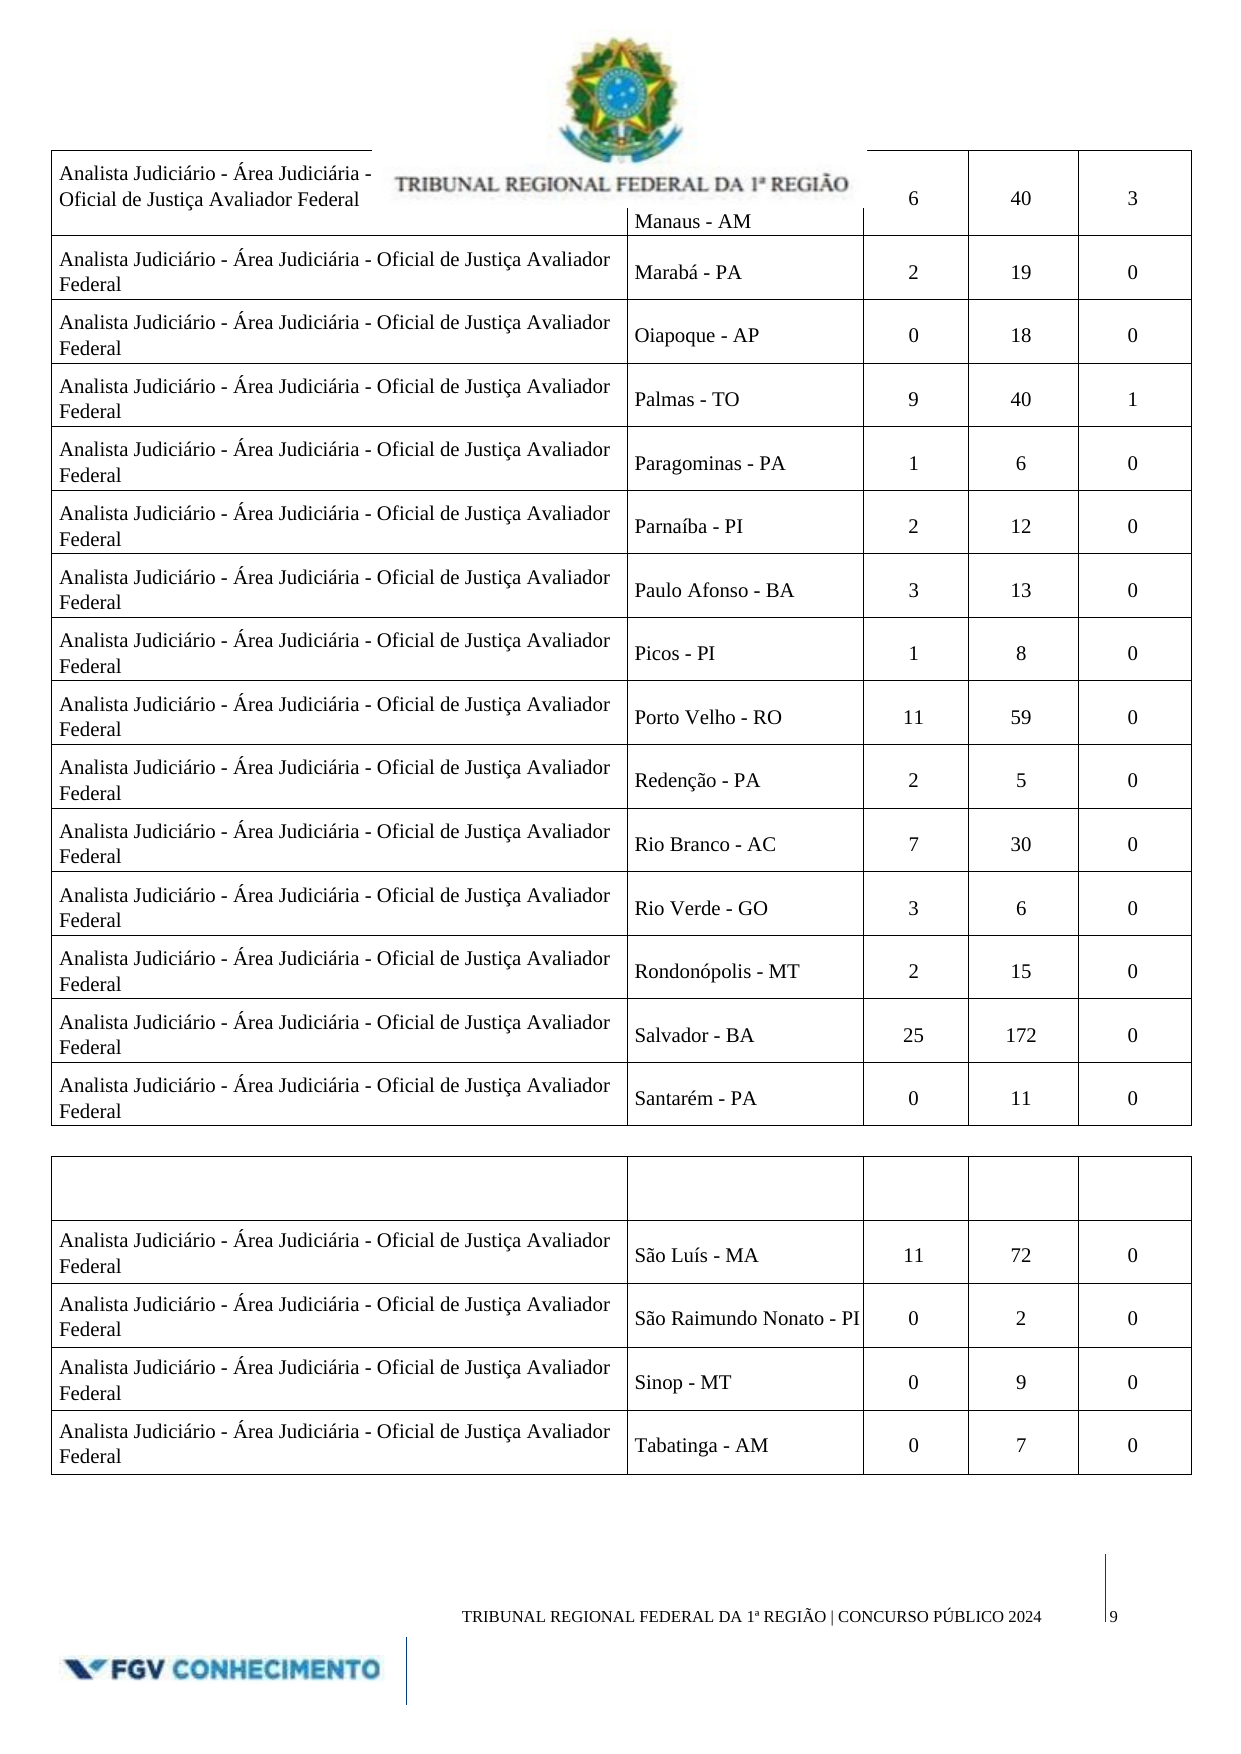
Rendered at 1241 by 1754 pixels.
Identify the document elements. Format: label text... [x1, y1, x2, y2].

table_cell 25 [864, 999, 968, 1062]
table_cell Sinop - MT [628, 1348, 863, 1410]
table_header Inscritos Negros [969, 1157, 1078, 1219]
table_cell 0 [1079, 1063, 1191, 1125]
table_cell Analista Judiciário - Área Judiciária - Oficial de Justiça Avaliador Federal [52, 872, 627, 935]
table_cell Salvador - BA [628, 999, 863, 1062]
table_cell 2 [864, 936, 968, 998]
table_cell Manaus - AM [628, 208, 863, 235]
table_cell 3 [864, 554, 968, 617]
table_header Cargo [52, 1157, 627, 1219]
table_cell 0 [1079, 999, 1191, 1062]
table_cell 0 [1079, 1348, 1191, 1410]
table_cell Analista Judiciário - Área Judiciária - Oficial de Justiça Avaliador Federal [52, 809, 627, 871]
table_cell 72 [969, 1221, 1078, 1283]
table_cell 15 [969, 936, 1078, 998]
table_cell Analista Judiciário - Área Judiciária - Oficial de Justiça Avaliador Federal [52, 936, 627, 998]
table_cell 2 [969, 1284, 1078, 1347]
table_cell 0 [1079, 427, 1191, 490]
table_cell 2 [864, 491, 968, 553]
table_cell Oiapoque - AP [628, 300, 863, 362]
table_cell 7 [969, 1411, 1078, 1474]
table_cell 12 [969, 491, 1078, 553]
table_cell Analista Judiciário - Área Judiciária - Oficial de Justiça Avaliador Federal [52, 1063, 627, 1125]
table_cell 0 [1079, 300, 1191, 362]
table_cell 3 [864, 872, 968, 935]
table_cell 18 [969, 300, 1078, 362]
table_cell Analista Judiciário - Área Judiciária - Oficial de Justiça Avaliador Federal [52, 1348, 627, 1410]
table_cell 0 [864, 1411, 968, 1474]
table_cell Analista Judiciário - Área Judiciária - Oficial de Justiça Avaliador Federal [52, 151, 627, 235]
table_cell Analista Judiciário - Área Judiciária - Oficial de Justiça Avaliador Federal [52, 554, 627, 617]
table_cell 172 [969, 999, 1078, 1062]
table_cell Analista Judiciário - Área Judiciária - Oficial de Justiça Avaliador Federal [52, 1221, 627, 1283]
table_cell 0 [1079, 745, 1191, 807]
table_cell 0 [864, 1063, 968, 1125]
table_cell Analista Judiciário - Área Judiciária - Oficial de Justiça Avaliador Federal [52, 300, 627, 362]
table_header Local Cargo [628, 1157, 863, 1219]
table_cell Redenção - PA [628, 745, 863, 807]
table_cell Santarém - PA [628, 1063, 863, 1125]
table_cell 1 [1079, 364, 1191, 426]
table_cell 0 [864, 1348, 968, 1410]
table_cell 40 [969, 364, 1078, 426]
table_cell Paulo Afonso - BA [628, 554, 863, 617]
table_cell Parnaíba - PI [628, 491, 863, 553]
table_cell Picos - PI [628, 618, 863, 680]
table_cell Analista Judiciário - Área Judiciária - Oficial de Justiça Avaliador Federal [52, 491, 627, 553]
table_cell Palmas - TO [628, 364, 863, 426]
table_cell Rio Verde - GO [628, 872, 863, 935]
table_cell 0 [1079, 872, 1191, 935]
table_cell 0 [1079, 554, 1191, 617]
table_header Inscritos PcD [864, 1157, 968, 1219]
table_cell 0 [1079, 809, 1191, 871]
table_cell 11 [969, 1063, 1078, 1125]
table_cell 1 [864, 618, 968, 680]
table_cell Analista Judiciário - Área Judiciária - Oficial de Justiça Avaliador Federal [52, 681, 627, 744]
table_cell Porto Velho - RO [628, 681, 863, 744]
table_cell 0 [1079, 1221, 1191, 1283]
table_cell Analista Judiciário - Área Judiciária - Oficial de Justiça Avaliador Federal [52, 236, 627, 299]
table_cell 6 [969, 427, 1078, 490]
table_cell 30 [969, 809, 1078, 871]
table_cell 8 [969, 618, 1078, 680]
table_cell 0 [1079, 681, 1191, 744]
table_cell 11 [864, 681, 968, 744]
table_cell Analista Judiciário - Área Judiciária - Oficial de Justiça Avaliador Federal [52, 1411, 627, 1474]
table_cell 9 [969, 1348, 1078, 1410]
table_cell São Luís - MA [628, 1221, 863, 1283]
table_cell 0 [1079, 618, 1191, 680]
table_cell Analista Judiciário - Área Judiciária - Oficial de Justiça Avaliador Federal [52, 1284, 627, 1347]
table_cell Marabá - PA [628, 236, 863, 299]
table_cell 0 [864, 300, 968, 362]
table_cell Analista Judiciário - Área Judiciária - Oficial de Justiça Avaliador Federal [52, 364, 627, 426]
table_cell Tabatinga - AM [628, 1411, 863, 1474]
table_cell 0 [1079, 491, 1191, 553]
table_cell 13 [969, 554, 1078, 617]
table_cell Rondonópolis - MT [628, 936, 863, 998]
table_cell 0 [1079, 1284, 1191, 1347]
table_cell 1 [864, 427, 968, 490]
table_cell 6 [969, 872, 1078, 935]
table_cell Analista Judiciário - Área Judiciária - Oficial de Justiça Avaliador Federal [52, 618, 627, 680]
table_cell 2 [864, 236, 968, 299]
table_cell 59 [969, 681, 1078, 744]
table_header Inscritos Indígenas [1079, 1157, 1191, 1219]
table_cell 5 [969, 745, 1078, 807]
table_cell Analista Judiciário - Área Judiciária - Oficial de Justiça Avaliador Federal [52, 999, 627, 1062]
table_cell 6 [864, 151, 968, 235]
table_cell 7 [864, 809, 968, 871]
table_cell 3 [1079, 151, 1191, 235]
table_cell 9 [864, 364, 968, 426]
table_cell São Raimundo Nonato - PI [628, 1284, 863, 1347]
table_cell 40 [969, 151, 1078, 235]
table_cell Paragominas - PA [628, 427, 863, 490]
table_cell Rio Branco - AC [628, 809, 863, 871]
table_cell 0 [1079, 1411, 1191, 1474]
table_cell Analista Judiciário - Área Judiciária - Oficial de Justiça Avaliador Federal [52, 745, 627, 807]
table_cell Analista Judiciário - Área Judiciária - Oficial de Justiça Avaliador Federal [52, 427, 627, 490]
table_cell 19 [969, 236, 1078, 299]
table_cell 11 [864, 1221, 968, 1283]
table_cell 0 [1079, 236, 1191, 299]
table_cell 0 [864, 1284, 968, 1347]
table_cell 0 [1079, 936, 1191, 998]
table_cell 2 [864, 745, 968, 807]
